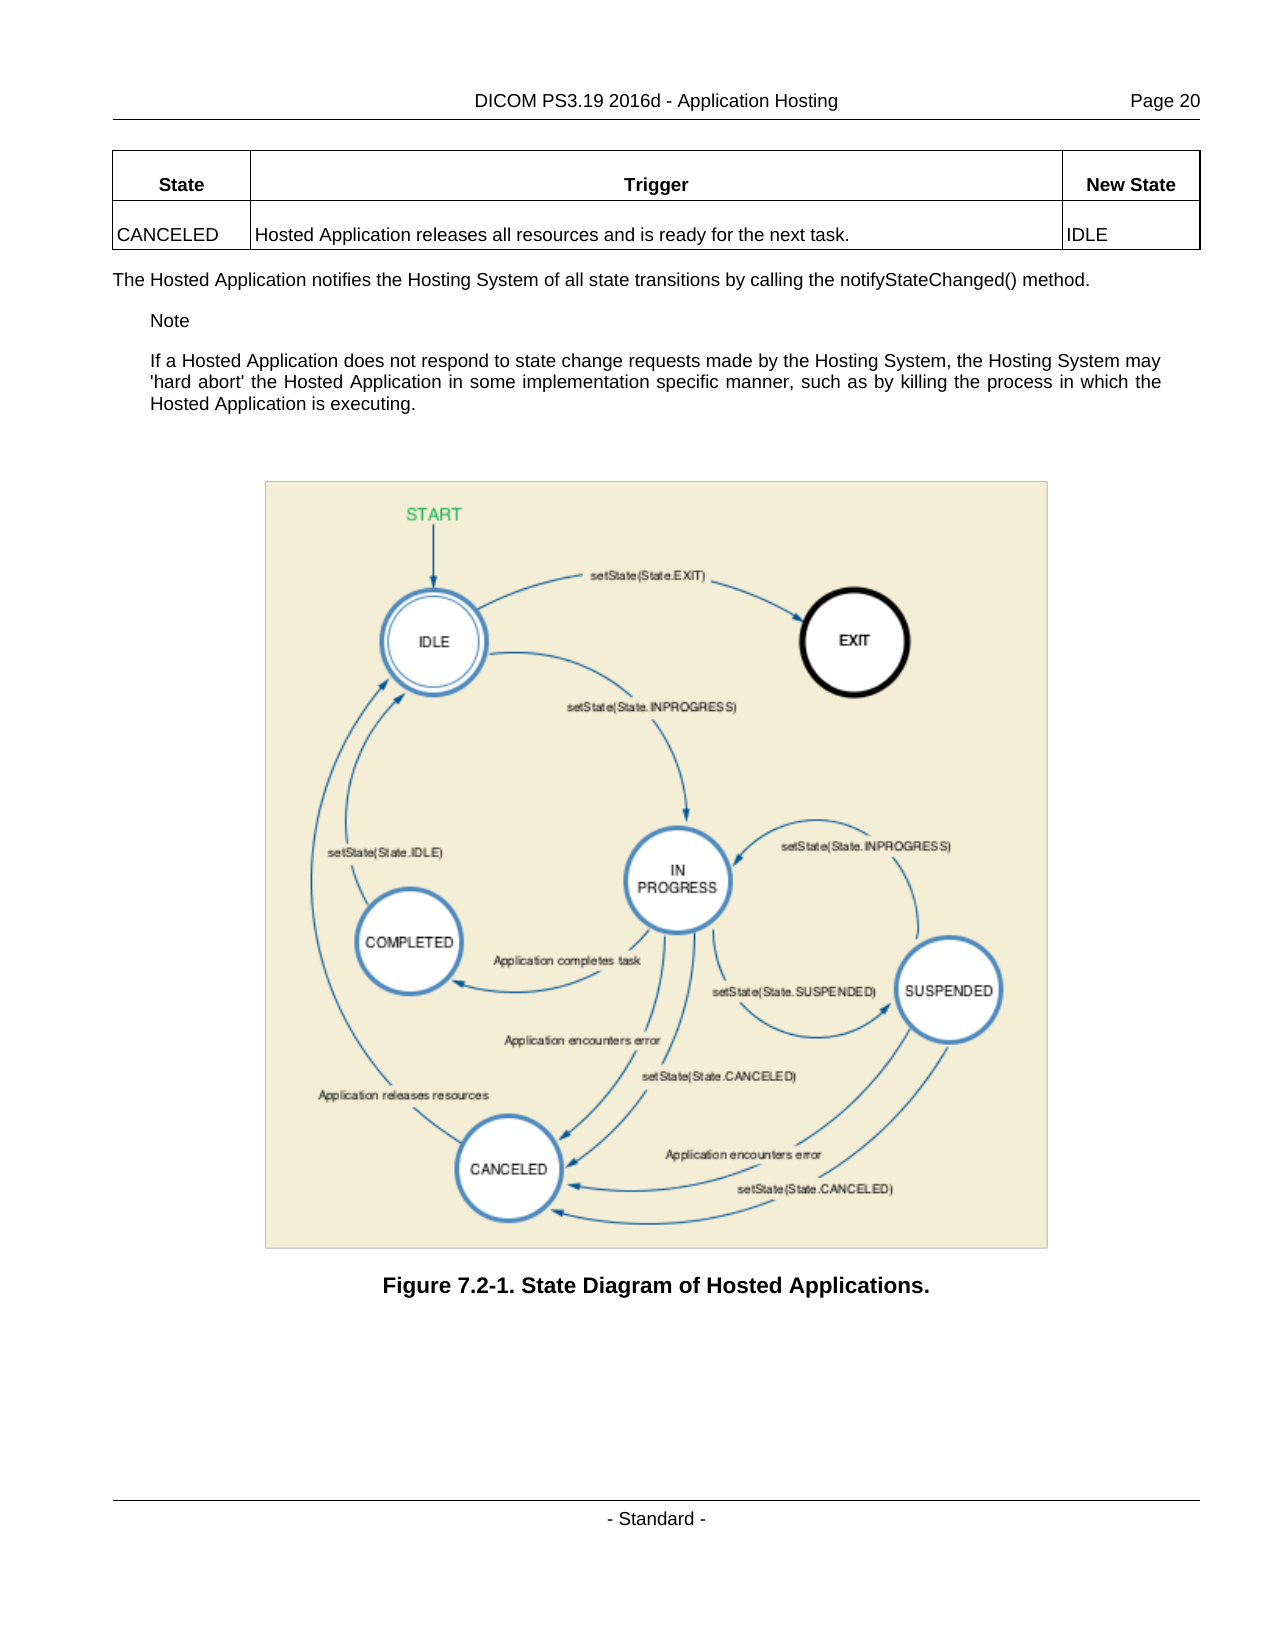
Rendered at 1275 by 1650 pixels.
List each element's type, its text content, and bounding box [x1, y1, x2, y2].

table_cell Hosted Application releases all resources and is ready for the next task. [251, 201, 1062, 249]
table_header New State [1063, 151, 1199, 200]
text Figure 7.2-1. State Diagram of Hosted Applications. [112, 1272, 1200, 1298]
text If a Hosted Application does not respond to state change requests made by the Hosting System, the Hosting System may 'hard abort' the Hosted Application in some implementation specific manner, such as by killing the process in which the Hosted Application is executing. [150, 350, 1162, 414]
table_header State [113, 151, 250, 200]
table_header Trigger [251, 151, 1062, 200]
text The Hosted Application notifies the Hosting System of all state transitions by calling the notifyStateChanged() method. [112, 269, 1200, 291]
picture [264, 480, 1049, 1250]
text Note [150, 309, 1162, 331]
table_cell IDLE [1063, 201, 1199, 249]
table_cell CANCELED [113, 201, 250, 249]
